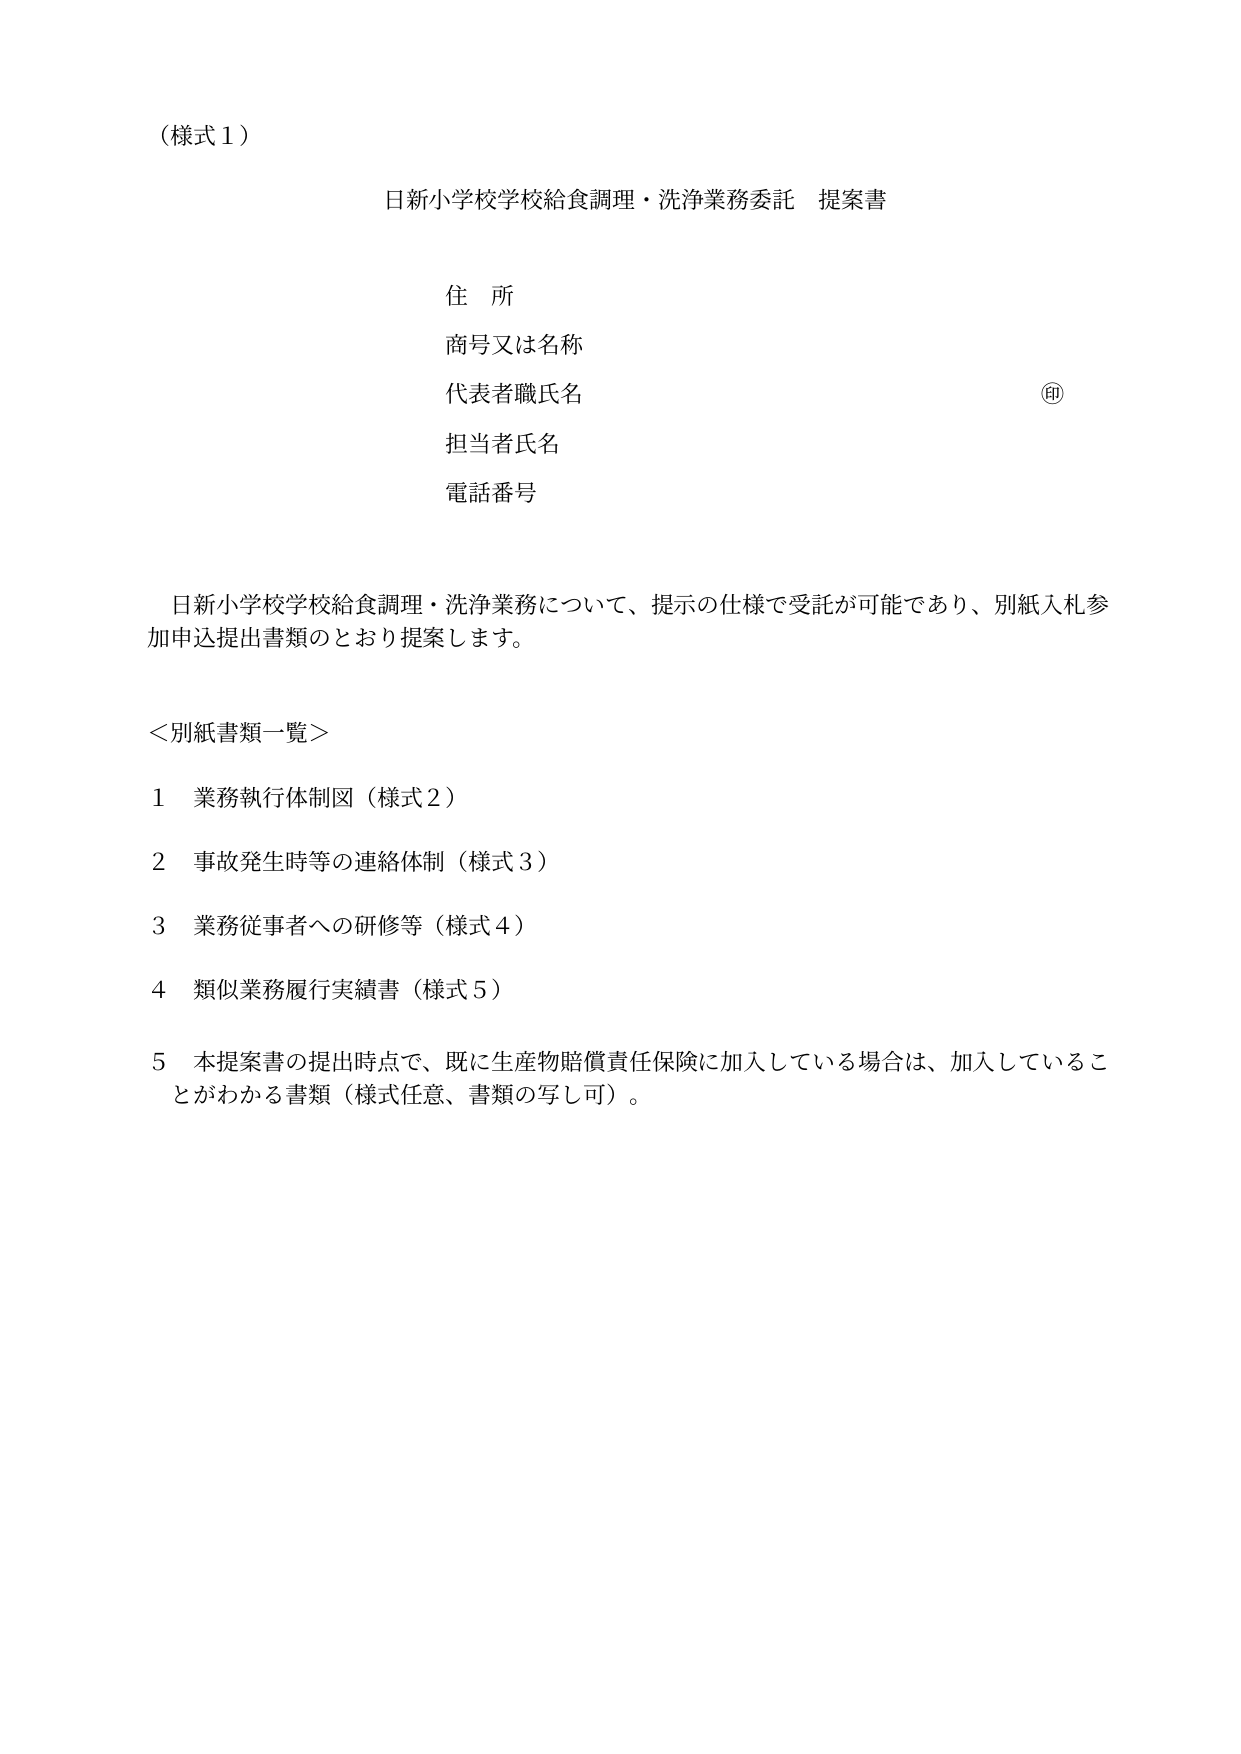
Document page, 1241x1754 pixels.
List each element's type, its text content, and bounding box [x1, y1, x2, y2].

text １ 業務執行体制図（様式２） [148, 779, 1122, 812]
text 住 所 [148, 278, 1014, 311]
text 商号又は名称 [148, 327, 1014, 360]
text ５ 本提案書の提出時点で、既に生産物賠償責任保険に加入している場合は、加入していることがわかる書類（様式任意、書類の写し可）。 [148, 1044, 1122, 1110]
text 電話番号 [148, 475, 1014, 508]
text ３ 業務従事者への研修等（様式４） [148, 908, 1122, 941]
text （様式１） [148, 118, 1122, 151]
text 代表者職氏名 ㊞ [148, 376, 1122, 409]
text 担当者氏名 [148, 426, 1014, 459]
text ２ 事故発生時等の連絡体制（様式３） [148, 844, 1122, 877]
text 日新小学校学校給食調理・洗浄業務委託 提案書 [148, 182, 1122, 215]
text 日新小学校学校給食調理・洗浄業務について、提示の仕様で受託が可能であり、別紙入札参加申込提出書類のとおり提案します。 [148, 587, 1122, 653]
text ４ 類似業務履行実績書（様式５） [148, 972, 1122, 1005]
text ＜別紙書類一覧＞ [148, 715, 1122, 748]
